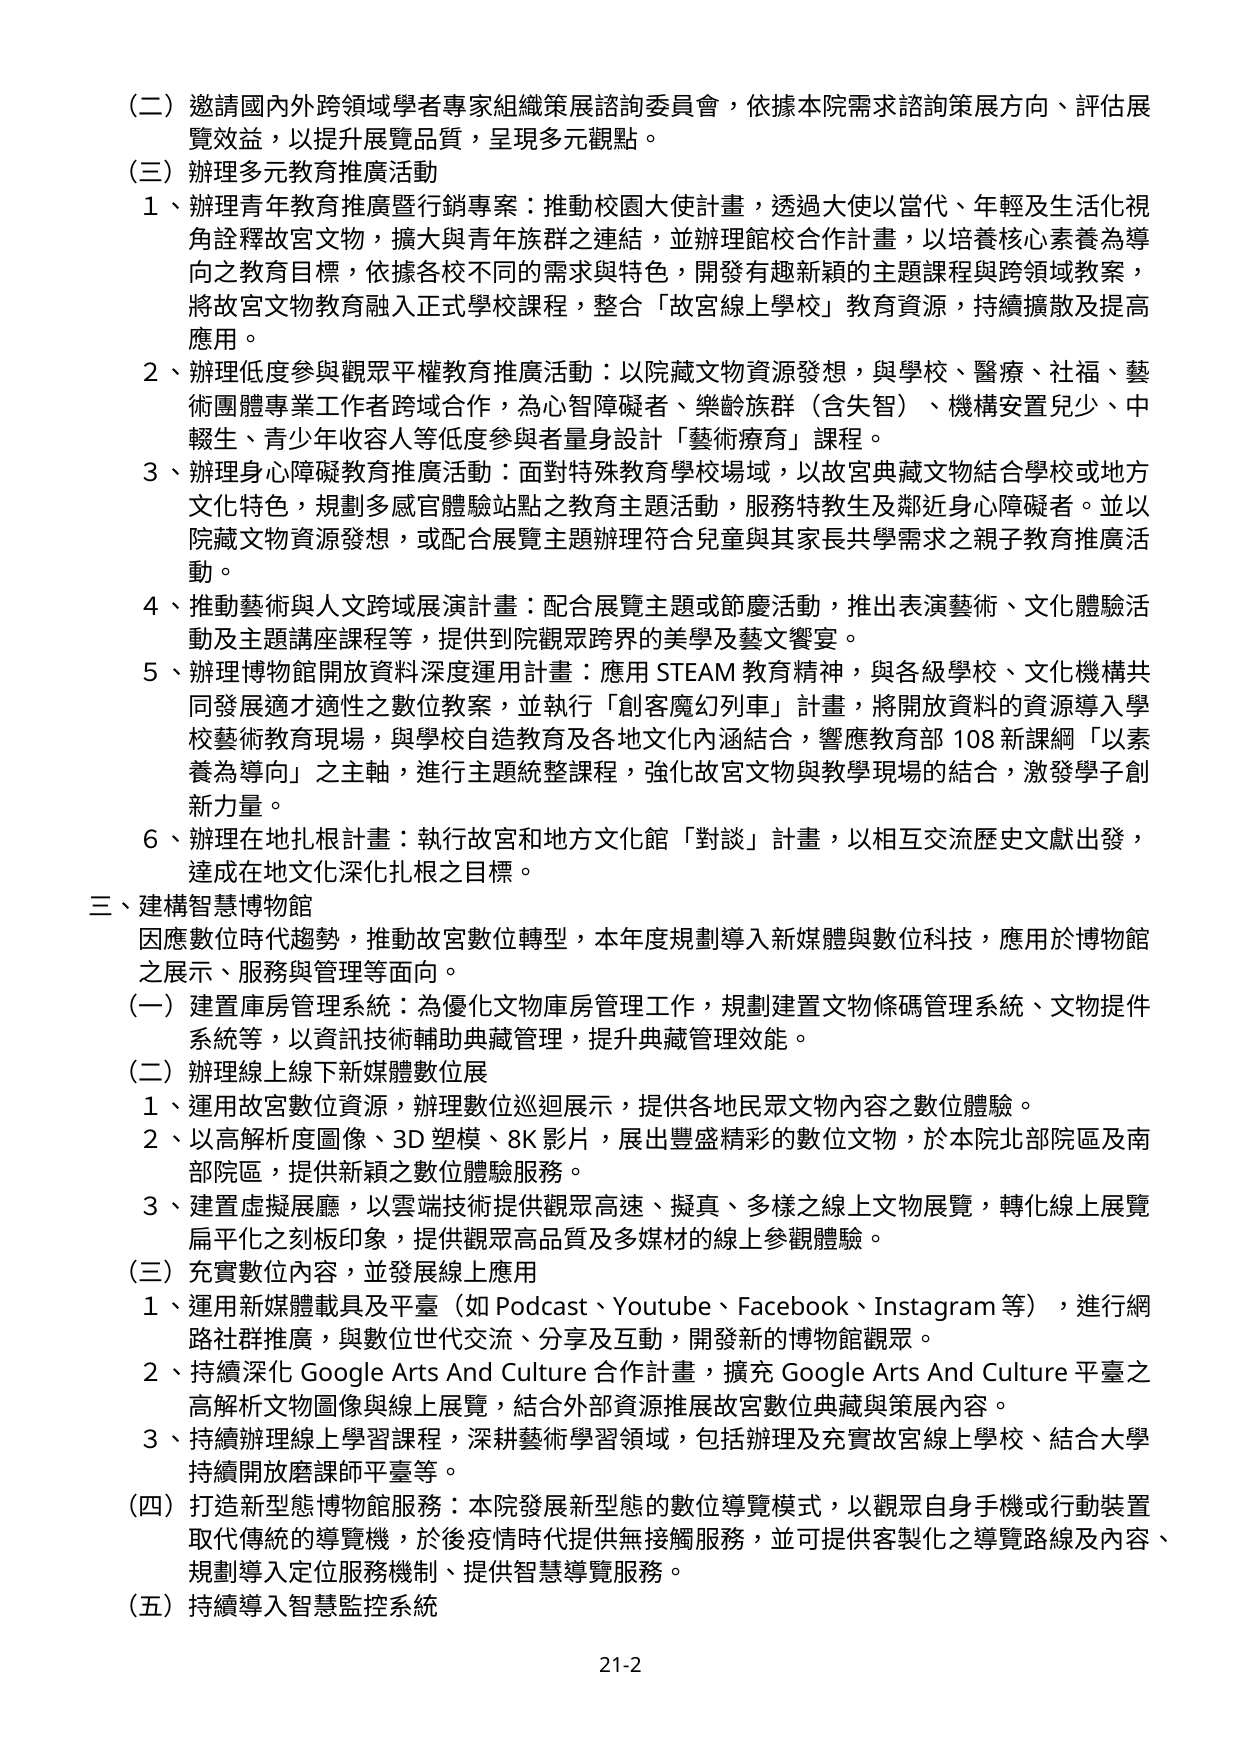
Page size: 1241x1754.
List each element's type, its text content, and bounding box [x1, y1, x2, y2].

text ６、辦理在地扎根計畫：執行故宮和地方文化館「對談」計畫，以相互交流歷史文獻出發，達成在地文化深化扎根之目標。 [138, 822, 1152, 888]
text ３、持續辦理線上學習課程，深耕藝術學習領域，包括辦理及充實故宮線上學校、結合大學持續開放磨課師平臺等。 [138, 1422, 1152, 1488]
text ３、建置虛擬展廳，以雲端技術提供觀眾高速、擬真、多樣之線上文物展覽，轉化線上展覽扁平化之刻板印象，提供觀眾高品質及多媒材的線上參觀體驗。 [138, 1188, 1152, 1255]
text （四）打造新型態博物館服務：本院發展新型態的數位導覽模式，以觀眾自身手機或行動裝置取代傳統的導覽機，於後疫情時代提供無接觸服務，並可提供客製化之導覽路線及內容、規劃導入定位服務機制、提供智慧導覽服務。 [113, 1488, 1152, 1588]
text ２、辦理低度參與觀眾平權教育推廣活動：以院藏文物資源發想，與學校、醫療、社福、藝術團體專業工作者跨域合作，為心智障礙者、樂齡族群（含失智）、機構安置兒少、中輟生、青少年收容人等低度參與者量身設計「藝術療育」課程。 [138, 355, 1152, 455]
text （三）充實數位內容，並發展線上應用 [113, 1255, 1152, 1288]
text １、運用故宮數位資源，辦理數位巡迴展示，提供各地民眾文物內容之數位體驗。 [138, 1088, 1152, 1122]
text ２、以高解析度圖像、3D塑模、8K影片，展出豐盛精彩的數位文物，於本院北部院區及南部院區，提供新穎之數位體驗服務。 [138, 1122, 1152, 1188]
text （一）建置庫房管理系統：為優化文物庫房管理工作，規劃建置文物條碼管理系統、文物提件系統等，以資訊技術輔助典藏管理，提升典藏管理效能。 [113, 988, 1152, 1055]
text ２、持續深化Google Arts And Culture合作計畫，擴充Google Arts And Culture平臺之高解析文物圖像與線上展覽，結合外部資源推展故宮數位典藏與策展內容。 [138, 1355, 1152, 1422]
text （五）持續導入智慧監控系統 [113, 1588, 1152, 1622]
text （二）辦理線上線下新媒體數位展 [113, 1055, 1152, 1088]
text 三、建構智慧博物館 [88, 888, 1152, 922]
text ３、辦理身心障礙教育推廣活動：面對特殊教育學校場域，以故宮典藏文物結合學校或地方文化特色，規劃多感官體驗站點之教育主題活動，服務特教生及鄰近身心障礙者。並以院藏文物資源發想，或配合展覽主題辦理符合兒童與其家長共學需求之親子教育推廣活動。 [138, 455, 1152, 588]
text ４、推動藝術與人文跨域展演計畫：配合展覽主題或節慶活動，推出表演藝術、文化體驗活動及主題講座課程等，提供到院觀眾跨界的美學及藝文饗宴。 [138, 588, 1152, 655]
text １、辦理青年教育推廣暨行銷專案：推動校園大使計畫，透過大使以當代、年輕及生活化視角詮釋故宮文物，擴大與青年族群之連結，並辦理館校合作計畫，以培養核心素養為導向之教育目標，依據各校不同的需求與特色，開發有趣新穎的主題課程與跨領域教案，將故宮文物教育融入正式學校課程，整合「故宮線上學校」教育資源，持續擴散及提高應用。 [138, 188, 1152, 355]
text １、運用新媒體載具及平臺（如Podcast、Youtube、Facebook、Instagram等），進行網路社群推廣，與數位世代交流、分享及互動，開發新的博物館觀眾。 [138, 1288, 1152, 1355]
text （二）邀請國內外跨領域學者專家組織策展諮詢委員會，依據本院需求諮詢策展方向、評估展覽效益，以提升展覽品質，呈現多元觀點。 [113, 88, 1152, 155]
text 因應數位時代趨勢，推動故宮數位轉型，本年度規劃導入新媒體與數位科技，應用於博物館之展示、服務與管理等面向。 [138, 922, 1152, 988]
text （三）辦理多元教育推廣活動 [113, 155, 1152, 188]
text ５、辦理博物館開放資料深度運用計畫：應用STEAM教育精神，與各級學校、文化機構共同發展適才適性之數位教案，並執行「創客魔幻列車」計畫，將開放資料的資源導入學校藝術教育現場，與學校自造教育及各地文化內涵結合，響應教育部108新課綱「以素養為導向」之主軸，進行主題統整課程，強化故宮文物與教學現場的結合，激發學子創新力量。 [138, 655, 1152, 822]
